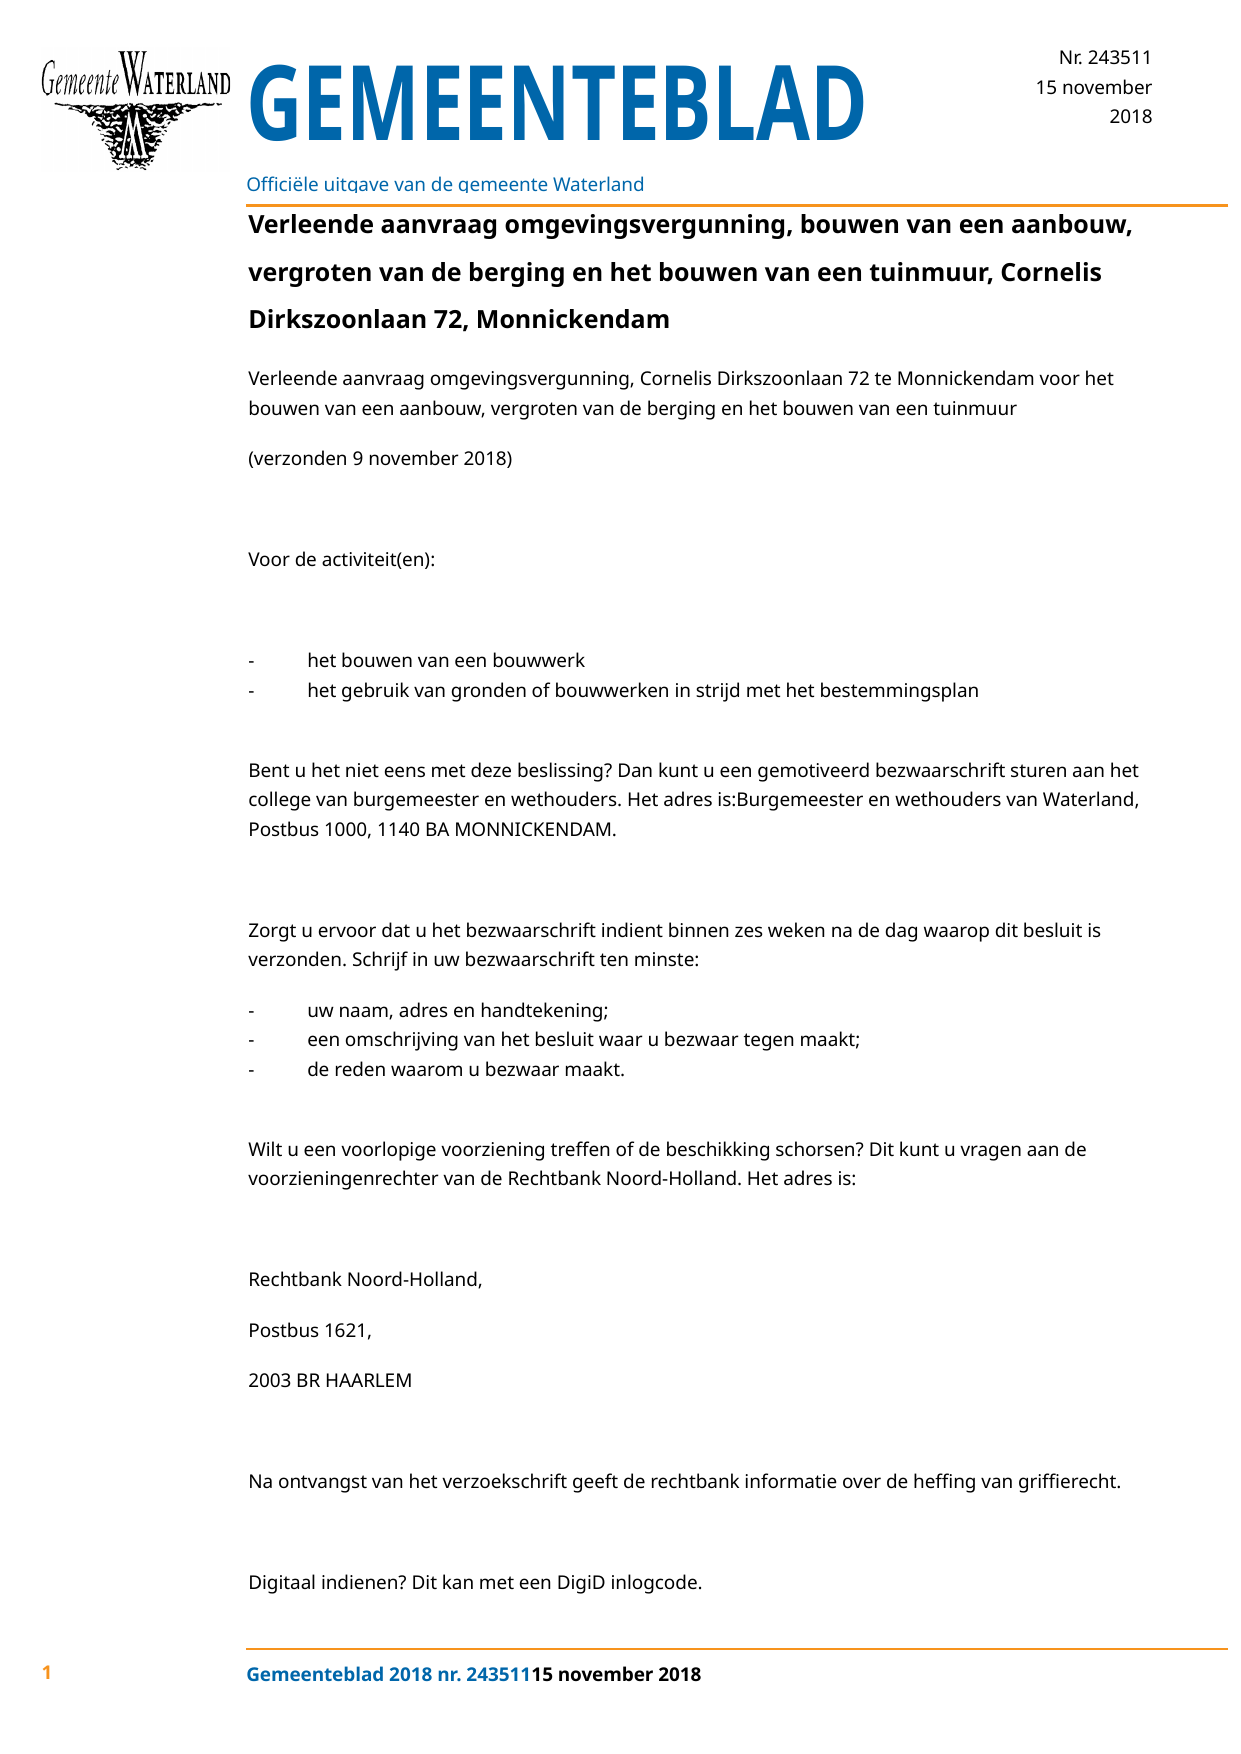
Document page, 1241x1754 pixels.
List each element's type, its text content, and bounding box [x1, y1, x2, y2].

list het bouwen van een bouwwerk [248, 647, 1152, 673]
text Na ontvangst van het verzoekschrift geeft de rechtbank informatie over de heffing van griffierecht. [248, 1468, 1152, 1494]
text Wilt u een voorlopige voorziening treffen of de beschikking schorsen? Dit kunt u vragen aan de voorzieningenrechter van de Rechtbank Noord-Holland. Het adres is: [248, 1136, 1152, 1191]
list het gebruik van gronden of bouwwerken in strijd met het bestemmingsplan [248, 677, 1152, 702]
text Postbus 1621, [248, 1317, 1152, 1342]
text (verzonden 9 november 2018) [248, 446, 1152, 471]
text Bent u het niet eens met deze beslissing? Dan kunt u een gemotiveerd bezwaarschrift sturen aan het college van burgemeester en wethouders. Het adres is:Burgemeester en wethouders van Waterland, Postbus 1000, 1140 BA MONNICKENDAM. [248, 757, 1152, 842]
text 2003 BR HAARLEM [248, 1367, 1152, 1393]
text Rechtbank Noord-Holland, [248, 1266, 1152, 1292]
text Voor de activiteit(en): [248, 546, 1152, 572]
list de reden waarom u bezwaar maakt. [248, 1056, 1152, 1082]
list een omschrijving van het besluit waar u bezwaar tegen maakt; [248, 1026, 1152, 1052]
text Digitaal indienen? Dit kan met een DigiD inlogcode. [248, 1569, 1152, 1594]
list uw naam, adres en handtekening; [248, 997, 1152, 1022]
text Zorgt u ervoor dat u het bezwaarschrift indient binnen zes weken na de dag waarop dit besluit is verzonden. Schrijf in uw bezwaarschrift ten minste: [248, 917, 1152, 972]
text Verleende aanvraag omgevingsvergunning, Cornelis Dirkszoonlaan 72 te Monnickendam voor het bouwen van een aanbouw, vergroten van de berging en het bouwen van een tuinmuur [248, 366, 1152, 421]
picture [41, 47, 231, 172]
text Verleende aanvraag omgevingsvergunning, bouwen van een aanbouw, vergroten van de berging en het bouwen van een tuinmuur, Cornelis Dirkszoonlaan 72, Monnickendam [248, 207, 1152, 336]
